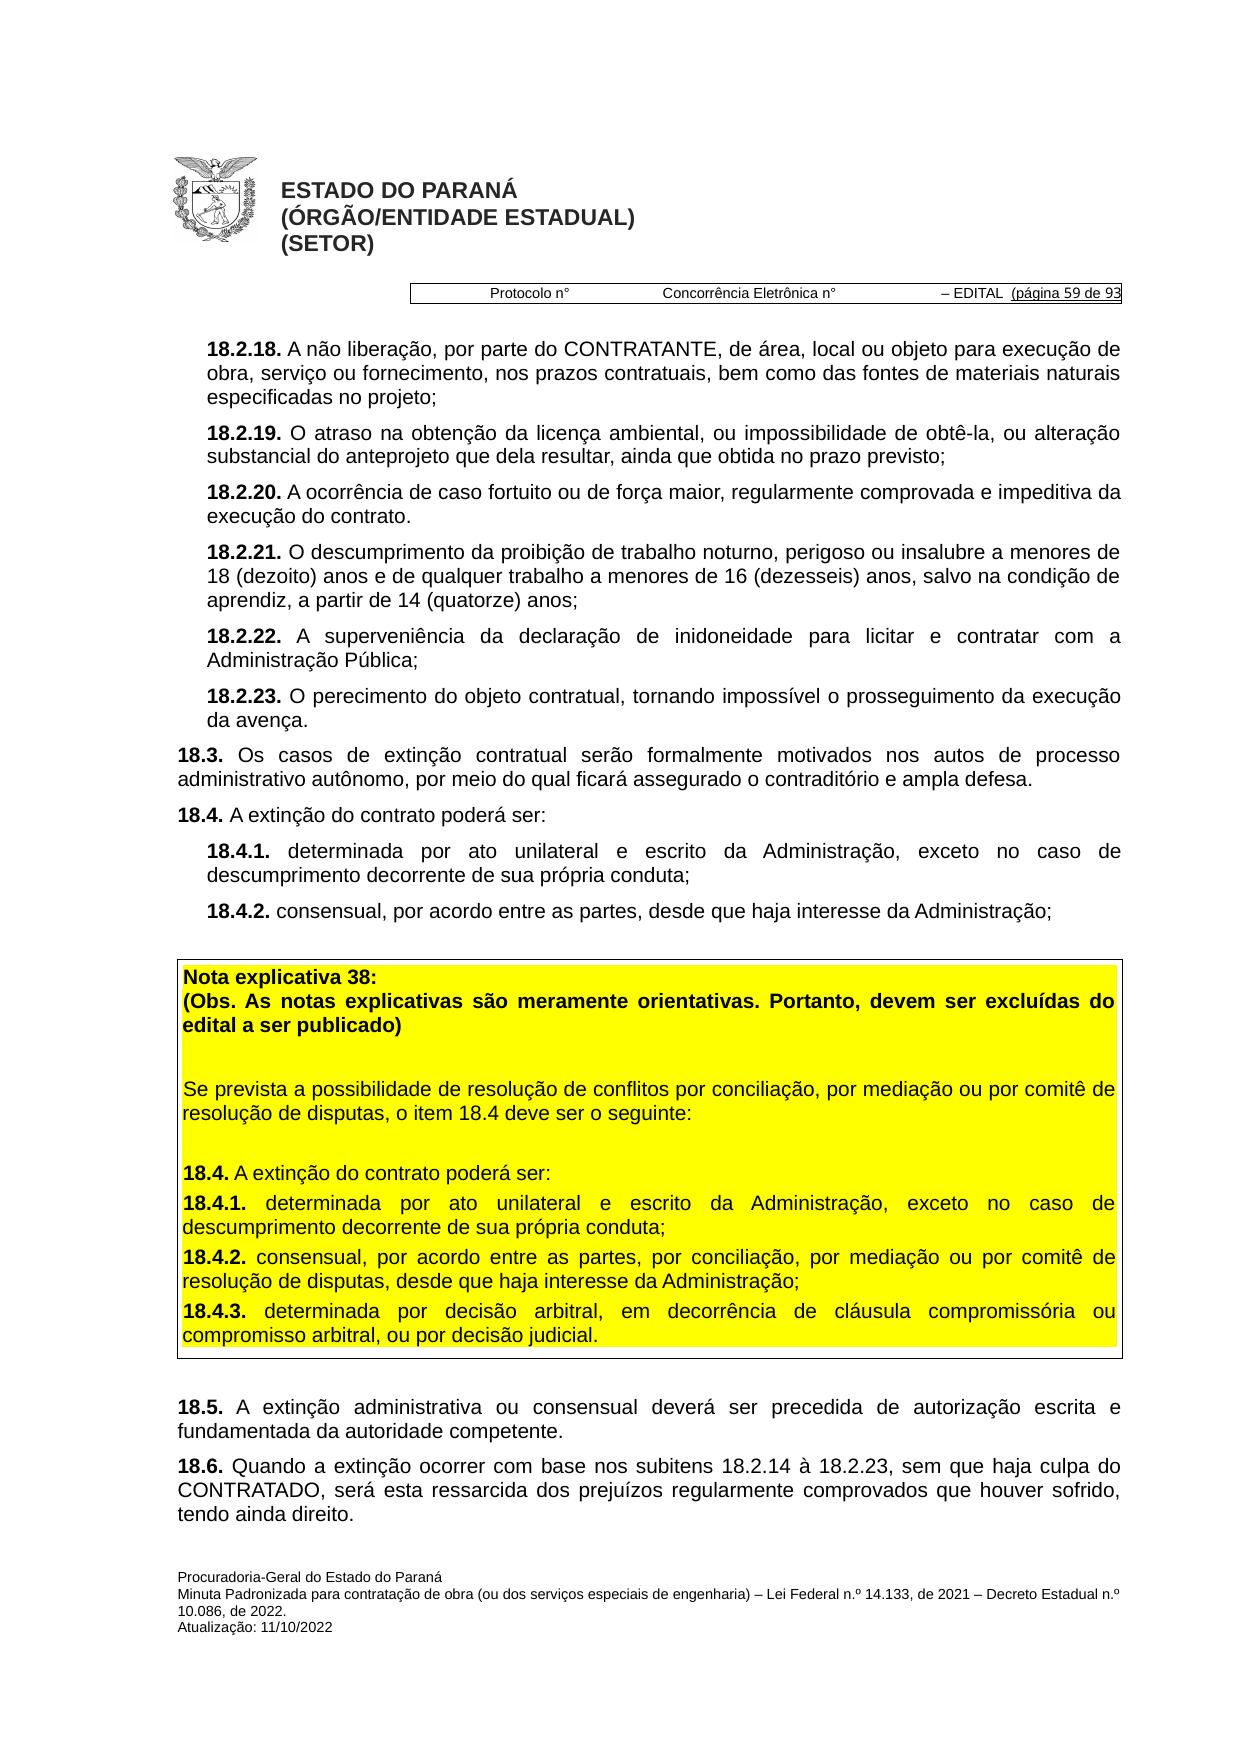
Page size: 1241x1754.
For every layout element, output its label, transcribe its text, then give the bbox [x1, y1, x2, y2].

table_header Nota explicativa 38: (Obs. As notas explicativas são meramente orientativas. Portanto, devem ser excluídas do edital a ser publicado) Se prevista a possibilidade de resolução de conflitos por conciliação, por mediação ou por comitê de resolução de disputas, o item 18.4 deve ser o seguinte: 18.4. A extinção do contrato poderá ser: 18.4.1. determinada por ato unilateral e escrito da Administração, exceto no caso de descumprimento decorrente de sua própria conduta; 18.4.2. consensual, por acordo entre as partes, por conciliação, por mediação ou por comitê de resolução de disputas, desde que haja interesse da Administração; 18.4.3. determinada por decisão arbitral, em decorrência de cláusula compromissória ou compromisso arbitral, ou por decisão judicial. [178, 960, 1122, 1358]
text 18.2.20. A ocorrência de caso fortuito ou de força maior, regularmente comprovada e impeditiva da execução do contrato. [207, 480, 1122, 528]
text 18.5. A extinção administrativa ou consensual deverá ser precedida de autorização escrita e fundamentada da autoridade competente. [177, 1394, 1122, 1442]
picture [172, 156, 259, 243]
text 18.2.21. O descumprimento da proibição de trabalho noturno, perigoso ou insalubre a menores de 18 (dezoito) anos e de qualquer trabalho a menores de 16 (dezesseis) anos, salvo na condição de aprendiz, a partir de 14 (quatorze) anos; [207, 540, 1122, 612]
text 18.3. Os casos de extinção contratual serão formalmente motivados nos autos de processo administrativo autônomo, por meio do qual ficará assegurado o contraditório e ampla defesa. [177, 743, 1122, 791]
text 18.2.18. A não liberação, por parte do CONTRATANTE, de área, local ou objeto para execução de obra, serviço ou fornecimento, nos prazos contratuais, bem como das fontes de materiais naturais especificadas no projeto; [207, 337, 1122, 408]
text 18.4. A extinção do contrato poderá ser: [177, 803, 1122, 827]
text 18.2.22. A superveniência da declaração de inidoneidade para licitar e contratar com a Administração Pública; [207, 624, 1122, 672]
text 18.4.1. determinada por ato unilateral e escrito da Administração, exceto no caso de descumprimento decorrente de sua própria conduta; [207, 839, 1122, 887]
text 18.6. Quando a extinção ocorrer com base nos subitens 18.2.14 à 18.2.23, sem que haja culpa do CONTRATADO, será esta ressarcida dos prejuízos regularmente comprovados que houver sofrido, tendo ainda direito. [177, 1454, 1122, 1526]
text 18.2.23. O perecimento do objeto contratual, tornando impossível o prosseguimento da execução da avença. [207, 683, 1122, 731]
text 18.4.2. consensual, por acordo entre as partes, desde que haja interesse da Administração; [207, 899, 1122, 923]
text 18.2.19. O atraso na obtenção da licença ambiental, ou impossibilidade de obtê-la, ou alteração substancial do anteprojeto que dela resultar, ainda que obtida no prazo previsto; [207, 420, 1122, 468]
